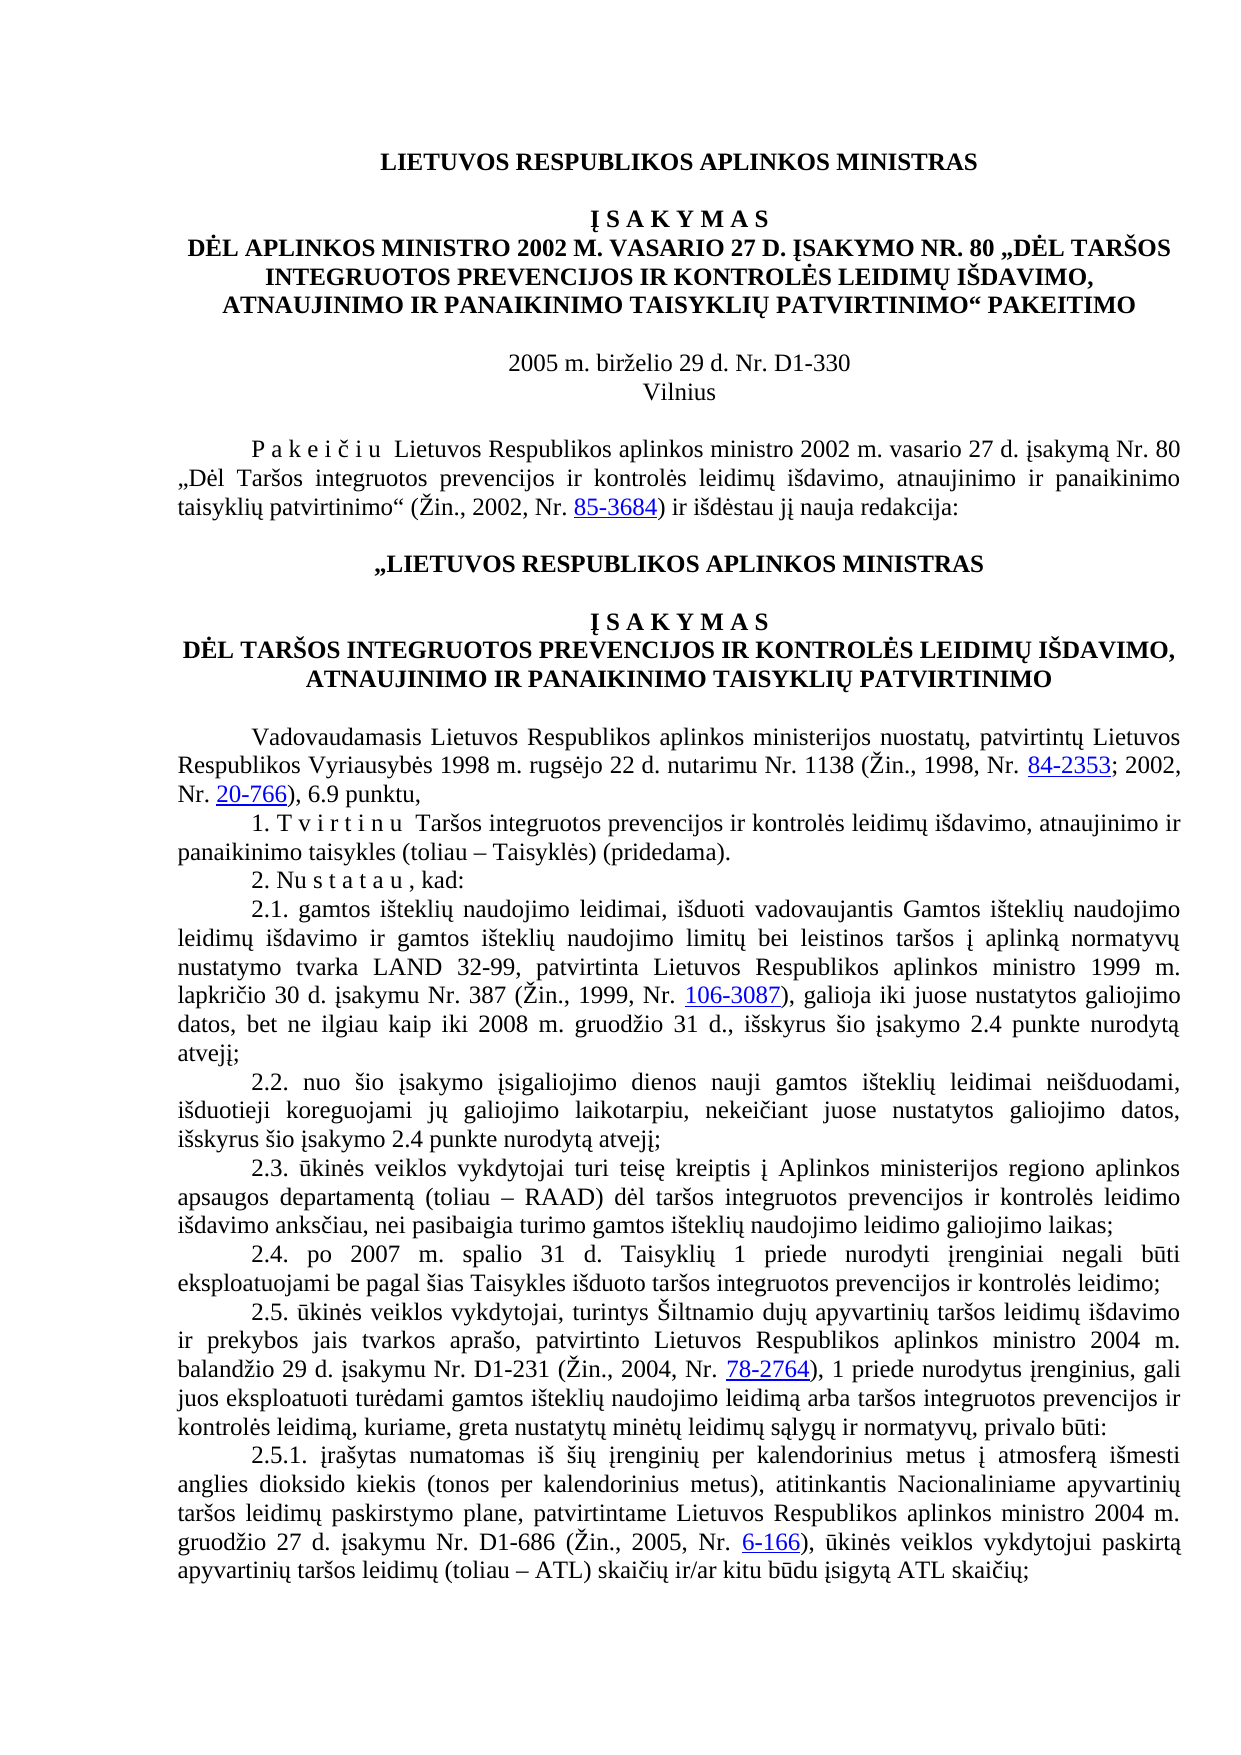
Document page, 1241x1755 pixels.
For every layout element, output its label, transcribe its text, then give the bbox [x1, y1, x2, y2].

text DĖL TARŠOS INTEGRUOTOS PREVENCIJOS IR KONTROLĖS LEIDIMŲ IŠDAVIMO, ATNAUJINIMO IR PANAIKINIMO TAISYKLIŲ PATVIRTINIMO [177, 636, 1181, 693]
text DĖL APLINKOS MINISTRO 2002 M. VASARIO 27 D. ĮSAKYMO NR. 80 „DĖL TARŠOS INTEGRUOTOS PREVENCIJOS IR KONTROLĖS LEIDIMŲ IŠDAVIMO, ATNAUJINIMO IR PANAIKINIMO TAISYKLIŲ PATVIRTINIMO“ PAKEITIMO [177, 233, 1181, 319]
text ĮSAKYMAS [177, 607, 1181, 636]
text 2.5. ūkinės veiklos vykdytojai, turintys Šiltnamio dujų apyvartinių taršos leidimų išdavimo ir prekybos jais tvarkos aprašo, patvirtinto Lietuvos Respublikos aplinkos ministro 2004 m. balandžio 29 d. įsakymu Nr. D1-231 (Žin., 2004, Nr. 78-2764), 1 priede nurodytus įrenginius, gali juos eksploatuoti turėdami gamtos išteklių naudojimo leidimą arba taršos integruotos prevencijos ir kontrolės leidimą, kuriame, greta nustatytų minėtų leidimų sąlygų ir normatyvų, privalo būti: [177, 1297, 1181, 1441]
text Į S A K Y M A S [177, 204, 1181, 233]
text Vadovaudamasis Lietuvos Respublikos aplinkos ministerijos nuostatų, patvirtintų Lietuvos Respublikos Vyriausybės 1998 m. rugsėjo 22 d. nutarimu Nr. 1138 (Žin., 1998, Nr. 84-2353; 2002, Nr. 20-766), 6.9 punktu, [177, 722, 1181, 808]
text 2005 m. birželio 29 d. Nr. D1-330 [177, 348, 1181, 377]
text 2. Nustatau, kad: [177, 866, 1181, 894]
text 2.1. gamtos išteklių naudojimo leidimai, išduoti vadovaujantis Gamtos išteklių naudojimo leidimų išdavimo ir gamtos išteklių naudojimo limitų bei leistinos taršos į aplinką normatyvų nustatymo tvarka LAND 32-99, patvirtinta Lietuvos Respublikos aplinkos ministro 1999 m. lapkričio 30 d. įsakymu Nr. 387 (Žin., 1999, Nr. 106-3087), galioja iki juose nustatytos galiojimo datos, bet ne ilgiau kaip iki 2008 m. gruodžio 31 d., išskyrus šio įsakymo 2.4 punkte nurodytą atvejį; [177, 894, 1181, 1067]
text Vilnius [177, 377, 1181, 406]
text 2.3. ūkinės veiklos vykdytojai turi teisę kreiptis į Aplinkos ministerijos regiono aplinkos apsaugos departamentą (toliau – RAAD) dėl taršos integruotos prevencijos ir kontrolės leidimo išdavimo anksčiau, nei pasibaigia turimo gamtos išteklių naudojimo leidimo galiojimo laikas; [177, 1153, 1181, 1239]
text 2.2. nuo šio įsakymo įsigaliojimo dienos nauji gamtos išteklių leidimai neišduodami, išduotieji koreguojami jų galiojimo laikotarpiu, nekeičiant juose nustatytos galiojimo datos, išskyrus šio įsakymo 2.4 punkte nurodytą atvejį; [177, 1067, 1181, 1153]
text Pakeičiu Lietuvos Respublikos aplinkos ministro 2002 m. vasario 27 d. įsakymą Nr. 80 „Dėl Taršos integruotos prevencijos ir kontrolės leidimų išdavimo, atnaujinimo ir panaikinimo taisyklių patvirtinimo“ (Žin., 2002, Nr. 85-3684) ir išdėstau jį nauja redakcija: [177, 434, 1181, 521]
text LIETUVOS RESPUBLIKOS APLINKOS MINISTRAS [177, 147, 1181, 176]
text 2.4. po 2007 m. spalio 31 d. Taisyklių 1 priede nurodyti įrenginiai negali būti eksploatuojami be pagal šias Taisykles išduoto taršos integruotos prevencijos ir kontrolės leidimo; [177, 1239, 1181, 1297]
text 1. Tvirtinu Taršos integruotos prevencijos ir kontrolės leidimų išdavimo, atnaujinimo ir panaikinimo taisykles (toliau – Taisyklės) (pridedama). [177, 808, 1181, 866]
text „LIETUVOS RESPUBLIKOS APLINKOS MINISTRAS [177, 549, 1181, 578]
text 2.5.1. įrašytas numatomas iš šių įrenginių per kalendorinius metus į atmosferą išmesti anglies dioksido kiekis (tonos per kalendorinius metus), atitinkantis Nacionaliniame apyvartinių taršos leidimų paskirstymo plane, patvirtintame Lietuvos Respublikos aplinkos ministro 2004 m. gruodžio 27 d. įsakymu Nr. D1-686 (Žin., 2005, Nr. 6-166), ūkinės veiklos vykdytojui paskirtą apyvartinių taršos leidimų (toliau – ATL) skaičių ir/ar kitu būdu įsigytą ATL skaičių; [177, 1441, 1181, 1584]
